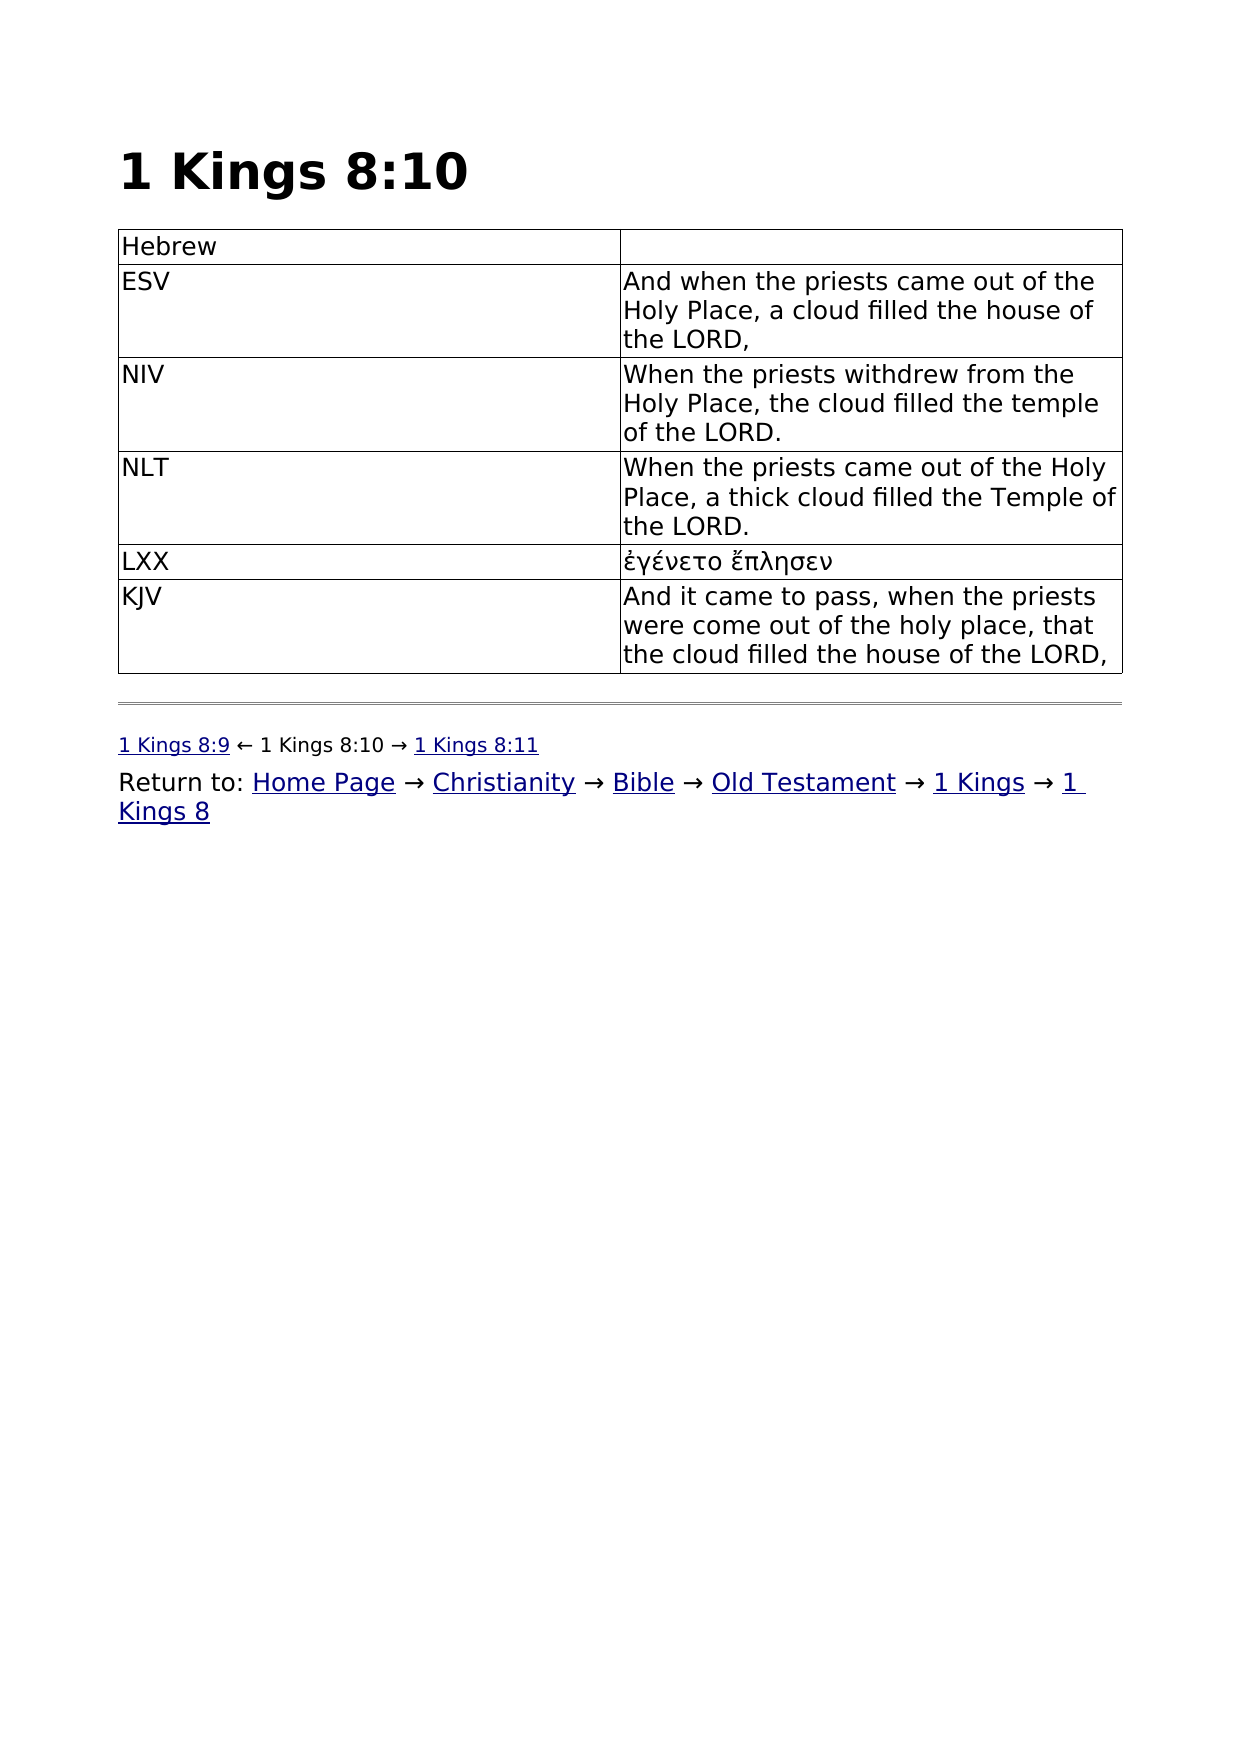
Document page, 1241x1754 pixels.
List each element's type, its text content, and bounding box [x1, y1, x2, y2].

table_cell When the priests came out of the Holy Place, a thick cloud filled the Temple of the LORD. [621, 452, 1122, 544]
table_cell KJV [119, 580, 620, 673]
subtitle 1 Kings 8:10 [118, 143, 1122, 201]
table_cell When the priests withdrew from the Holy Place, the cloud filled the temple of the LORD. [621, 358, 1122, 451]
text Return to: Home Page → Christianity → Bible → Old Testament → 1 Kings → 1 Kings 8 [118, 768, 1122, 826]
table_cell And it came to pass, when the priests were come out of the holy place, that the cloud filled the house of the LORD, [621, 580, 1122, 673]
table_cell LXX [119, 545, 620, 579]
table_header Hebrew [119, 230, 620, 264]
table_cell ἐγένετο ἔπλησεν [621, 545, 1122, 579]
text 1 Kings 8:9 ← 1 Kings 8:10 → 1 Kings 8:11 [118, 734, 1122, 768]
table_cell And when the priests came out of the Holy Place, a cloud filled the house of the LORD, [621, 265, 1122, 357]
table_cell NIV [119, 358, 620, 451]
table_cell ESV [119, 265, 620, 357]
table_cell NLT [119, 452, 620, 544]
table_header [621, 230, 1122, 264]
